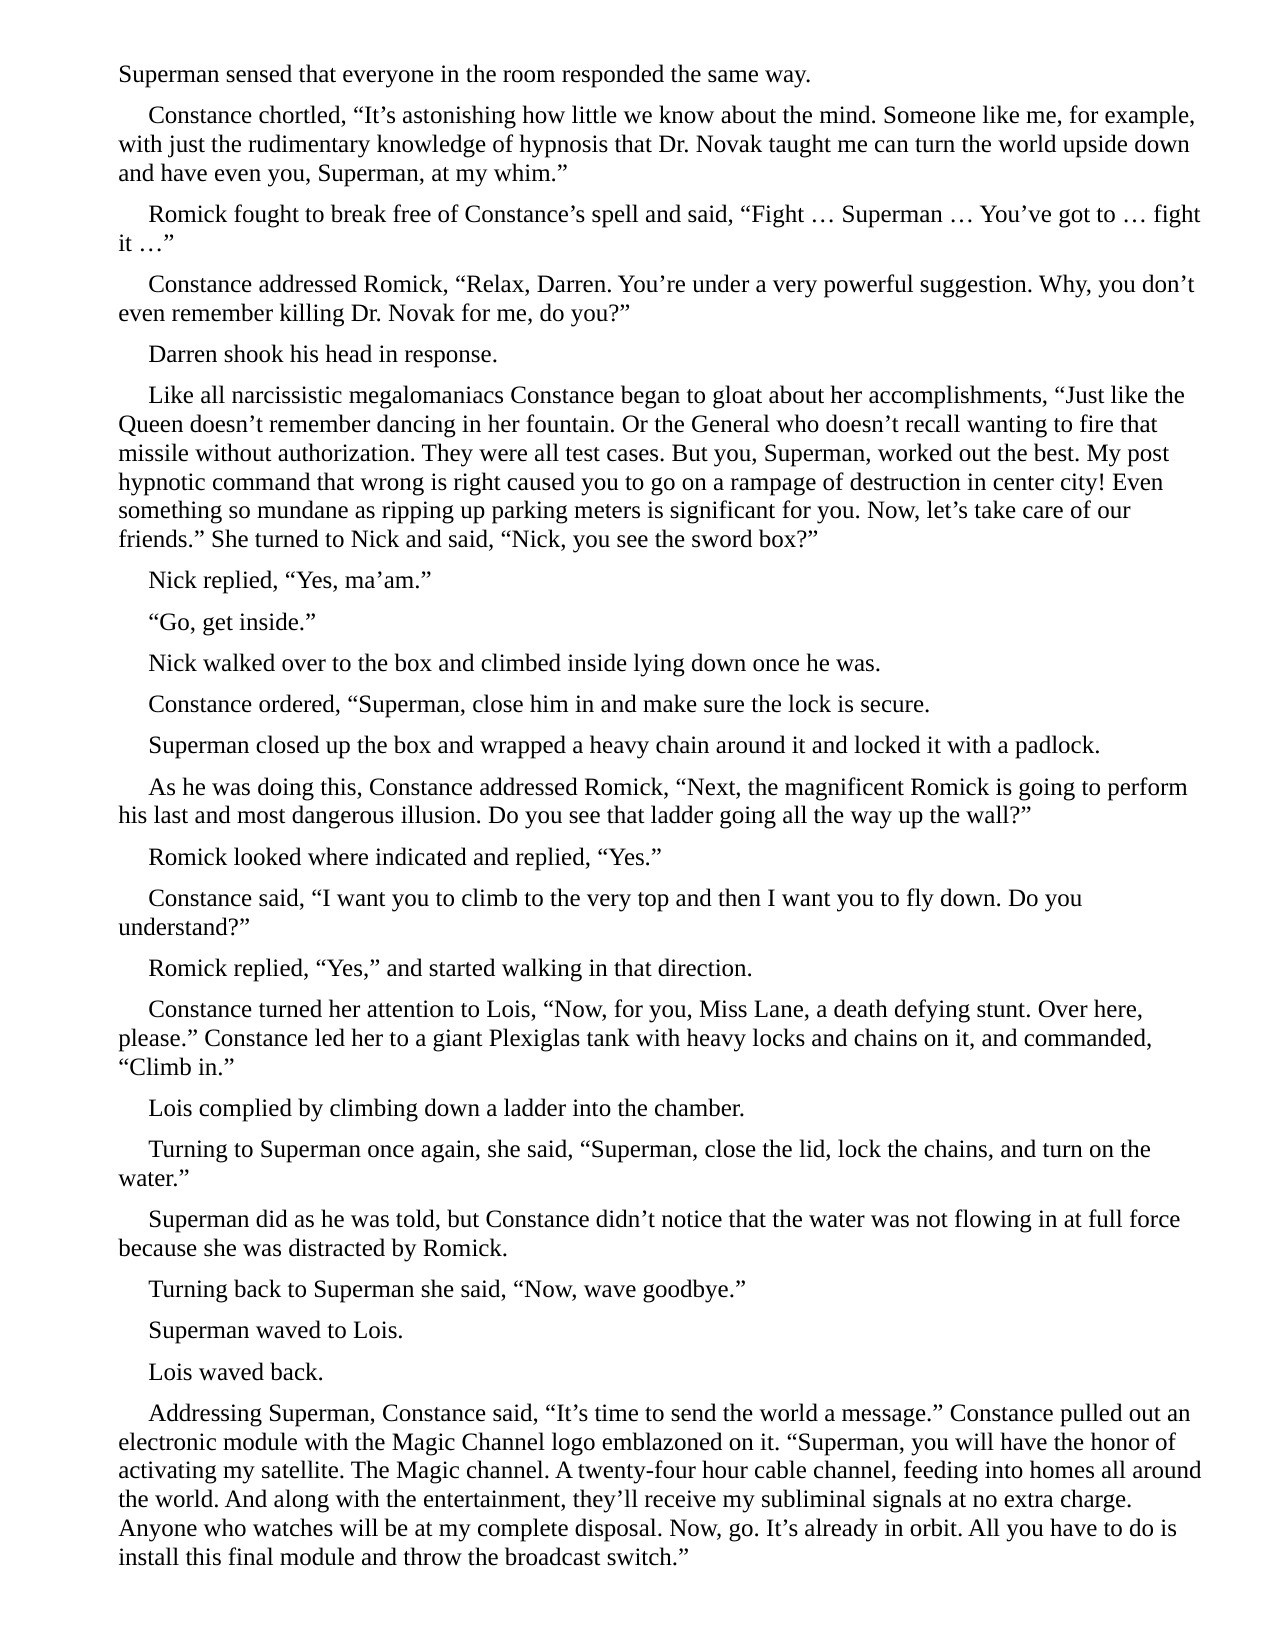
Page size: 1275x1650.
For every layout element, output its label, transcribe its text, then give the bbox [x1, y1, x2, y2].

text Constance ordered, “Superman, close him in and make sure the lock is secure. [118, 689, 1216, 718]
text “Go, get inside.” [118, 607, 1216, 635]
text Lois complied by climbing down a ladder into the chamber. [118, 1093, 1216, 1122]
text Romick looked where indicated and replied, “Yes.” [118, 842, 1216, 870]
text Lois waved back. [118, 1357, 1216, 1385]
text Constance turned her attention to Lois, “Now, for you, Miss Lane, a death defying stunt. Over here, please.” Constance led her to a giant Plexiglas tank with heavy locks and chains on it, and commanded, “Climb in.” [118, 994, 1216, 1080]
text Constance chortled, “It’s astonishing how little we know about the mind. Someone like me, for example, with just the rudimentary knowledge of hypnosis that Dr. Novak taught me can turn the world upside down and have even you, Superman, at my whim.” [118, 100, 1216, 187]
text Romick replied, “Yes,” and started walking in that direction. [118, 953, 1216, 982]
text Nick walked over to the box and climbed inside lying down once he was. [118, 648, 1216, 677]
text Addressing Superman, Constance said, “It’s time to send the world a message.” Constance pulled out an electronic module with the Magic Channel logo emblazoned on it. “Superman, you will have the honor of activating my satellite. The Magic channel. A twenty-four hour cable channel, feeding into homes all around the world. And along with the entertainment, they’ll receive my subliminal signals at no extra charge. Anyone who watches will be at my complete disposal. Now, go. It’s already in orbit. All you have to do is install this final module and throw the broadcast switch.” [118, 1398, 1216, 1570]
text Constance said, “I want you to climb to the very top and then I want you to fly down. Do you understand?” [118, 883, 1216, 940]
text Superman waved to Lois. [118, 1315, 1216, 1344]
text Romick fought to break free of Constance’s spell and said, “Fight … Superman … You’ve got to … fight it …” [118, 199, 1216, 257]
text Superman did as he was told, but Constance didn’t notice that the water was not flowing in at full force because she was distracted by Romick. [118, 1204, 1216, 1262]
text Constance addressed Romick, “Relax, Darren. You’re under a very powerful suggestion. Why, you don’t even remember killing Dr. Novak for me, do you?” [118, 269, 1216, 327]
text Darren shook his head in response. [118, 339, 1216, 368]
text Nick replied, “Yes, ma’am.” [118, 565, 1216, 594]
text Like all narcissistic megalomaniacs Constance began to gloat about her accomplishments, “Just like the Queen doesn’t remember dancing in her fountain. Or the General who doesn’t recall wanting to fire that missile without authorization. They were all test cases. But you, Superman, worked out the best. My post hypnotic command that wrong is right caused you to go on a rampage of destruction in center city! Even something so mundane as ripping up parking meters is significant for you. Now, let’s take care of our friends.” She turned to Nick and said, “Nick, you see the sword box?” [118, 380, 1216, 553]
text As he was doing this, Constance addressed Romick, “Next, the magnificent Romick is going to perform his last and most dangerous illusion. Do you see that ladder going all the way up the wall?” [118, 772, 1216, 829]
text Turning to Superman once again, she said, “Superman, close the lid, lock the chains, and turn on the water.” [118, 1134, 1216, 1192]
text Superman closed up the box and wrapped a heavy chain around it and locked it with a padlock. [118, 730, 1216, 759]
text Turning back to Superman she said, “Now, wave goodbye.” [118, 1274, 1216, 1303]
text Superman sensed that everyone in the room responded the same way. [118, 59, 1216, 88]
